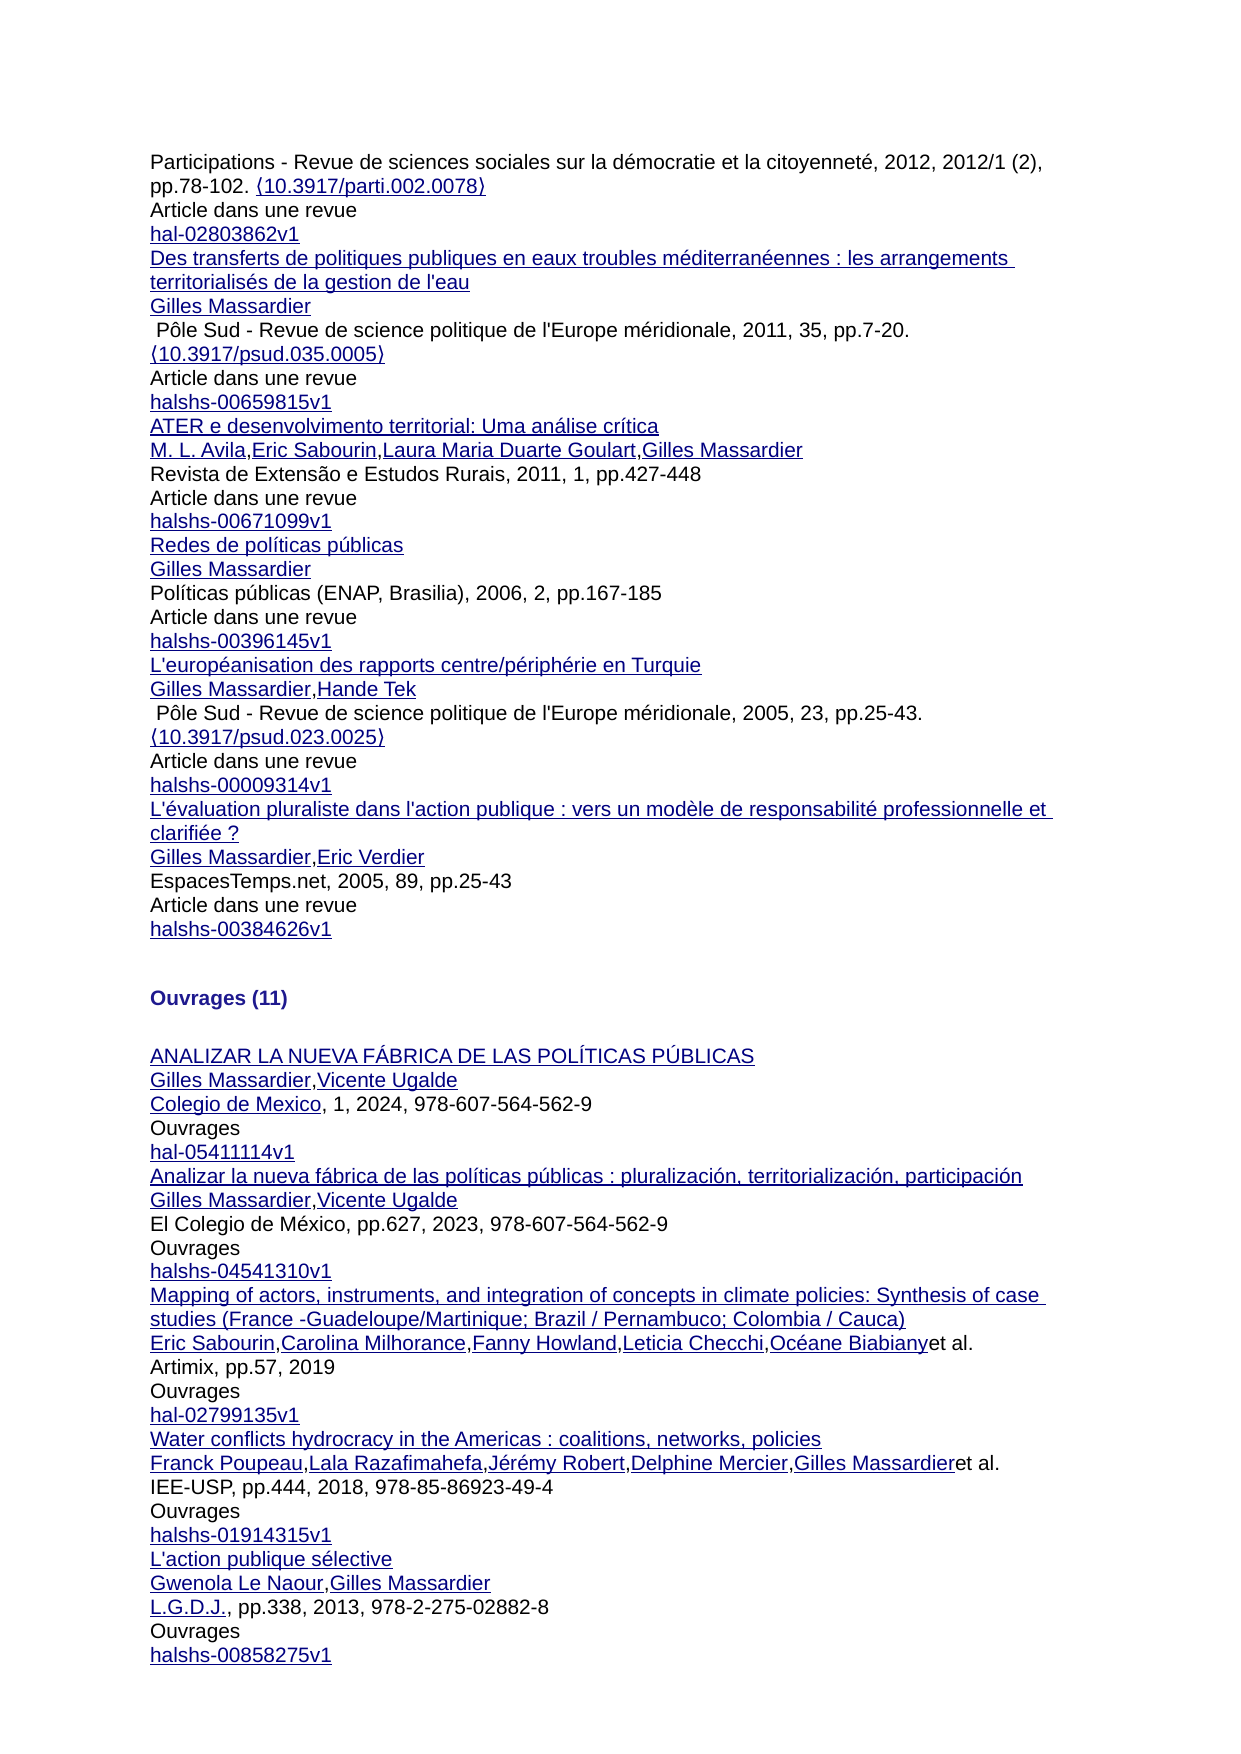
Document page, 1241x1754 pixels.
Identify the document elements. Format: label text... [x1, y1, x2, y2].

table_cell L'européanisation des rapports centre/périphérie en Turquie Gilles Massardier,Hande Tek Pôle Sud - Revue de science politique de l'Europe méridionale, 2005, 23, pp.25-43. ⟨10.3917/psud.023.0025⟩ Article dans une revue halshs-00009314v1 [150, 653, 1090, 797]
table_cell Redes de políticas públicas Gilles Massardier Políticas públicas (ENAP, Brasilia), 2006, 2, pp.167-185 Article dans une revue halshs-00396145v1 [150, 533, 1090, 653]
subtitle Ouvrages (11) [150, 985, 1090, 1009]
table_cell L'action publique sélective Gwenola Le Naour,Gilles Massardier L.G.D.J., pp.338, 2013, 978-2-275-02882-8 Ouvrages halshs-00858275v1 [150, 1547, 1090, 1667]
table_header ANALIZAR LA NUEVA FÁBRICA DE LAS POLÍTICAS PÚBLICAS Gilles Massardier,Vicente Ugalde Colegio de Mexico, 1, 2024, 978-607-564-562-9 Ouvrages hal-05411114v1 [150, 1044, 1090, 1163]
table_cell Mapping of actors, instruments, and integration of concepts in climate policies: Synthesis of case studies (France -Guadeloupe/Martinique; Brazil / Pernambuco; Colombia / Cauca) Eric Sabourin,Carolina Milhorance,Fanny Howland,Leticia Checchi,Océane Biabianyet al. Artimix, pp.57, 2019 Ouvrages hal-02799135v1 [150, 1283, 1090, 1427]
table_cell ATER e desenvolvimento territorial: Uma análise crítica M. L. Avila,Eric Sabourin,Laura Maria Duarte Goulart,Gilles Massardier Revista de Extensão e Estudos Rurais, 2011, 1, pp.427-448 Article dans une revue halshs-00671099v1 [150, 414, 1090, 533]
table_cell Des transferts de politiques publiques en eaux troubles méditerranéennes : les arrangements territorialisés de la gestion de l'eau Gilles Massardier Pôle Sud - Revue de science politique de l'Europe méridionale, 2011, 35, pp.7-20. ⟨10.3917/psud.035.0005⟩ Article dans une revue halshs-00659815v1 [150, 246, 1090, 413]
table_cell Analizar la nueva fábrica de las políticas públicas : pluralización, territorialización, participación Gilles Massardier,Vicente Ugalde El Colegio de México, pp.627, 2023, 978-607-564-562-9 Ouvrages halshs-04541310v1 [150, 1164, 1090, 1283]
table_cell L'évaluation pluraliste dans l'action publique : vers un modèle de responsabilité professionnelle et clarifiée ? Gilles Massardier,Eric Verdier EspacesTemps.net, 2005, 89, pp.25-43 Article dans une revue halshs-00384626v1 [150, 797, 1090, 941]
table_cell Water conflicts hydrocracy in the Americas : coalitions, networks, policies Franck Poupeau,Lala Razafimahefa,Jérémy Robert,Delphine Mercier,Gilles Massardieret al. IEE-USP, pp.444, 2018, 978-85-86923-49-4 Ouvrages halshs-01914315v1 [150, 1427, 1090, 1547]
table_cell Participations - Revue de sciences sociales sur la démocratie et la citoyenneté, 2012, 2012/1 (2), pp.78-102. ⟨10.3917/parti.002.0078⟩ Article dans une revue hal-02803862v1 [150, 150, 1090, 246]
